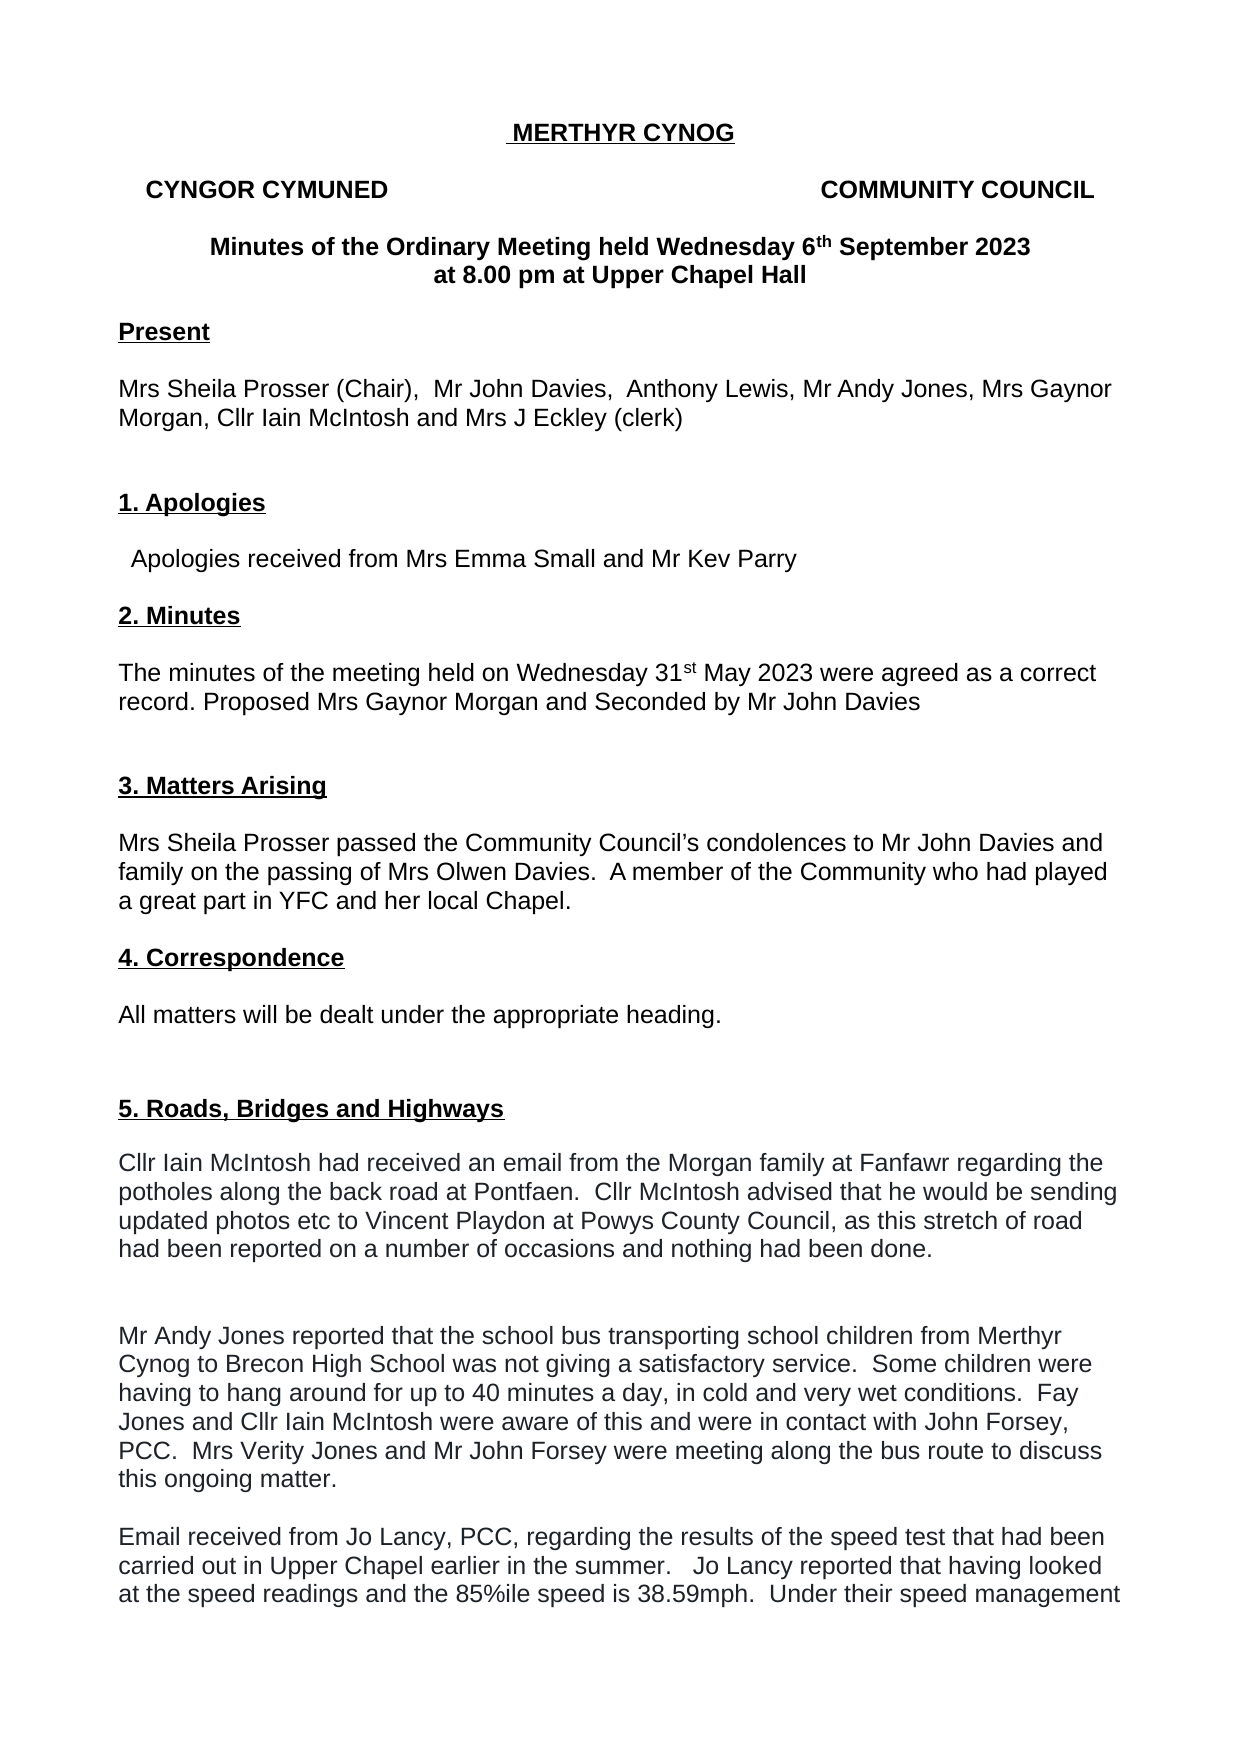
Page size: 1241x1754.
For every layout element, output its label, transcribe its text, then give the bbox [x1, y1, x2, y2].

text Present [118, 317, 1122, 346]
text MERTHYR CYNOG [118, 118, 1122, 147]
text 2. Minutes [118, 601, 1122, 630]
text 5. Roads, Bridges and Highways [118, 1094, 1122, 1123]
text Minutes of the Ordinary Meeting held Wednesday 6th September 2023 [118, 232, 1122, 260]
text Apologies received from Mrs Emma Small and Mr Kev Parry [118, 544, 1122, 573]
text All matters will be dealt under the appropriate heading. [118, 1000, 1122, 1029]
text 3. Matters Arising [118, 771, 1122, 800]
text Mr Andy Jones reported that the school bus transporting school children from Merthyr Cynog to Brecon High School was not giving a satisfactory service. Some children were having to hang around for up to 40 minutes a day, in cold and very wet conditions. Fay Jones and Cllr Iain McIntosh were aware of this and were in contact with John Forsey, PCC. Mrs Verity Jones and Mr John Forsey were meeting along the bus route to discuss this ongoing matter. [118, 1321, 1122, 1493]
text The minutes of the meeting held on Wednesday 31st May 2023 were agreed as a correct record. Proposed Mrs Gaynor Morgan and Seconded by Mr John Davies [118, 658, 1122, 715]
text 1. Apologies [118, 487, 1122, 516]
text Mrs Sheila Prosser passed the Community Council’s condolences to Mr John Davies and family on the passing of Mrs Olwen Davies. A member of the Community who had played a great part in YFC and her local Chapel. [118, 828, 1122, 914]
text at 8.00 pm at Upper Chapel Hall [118, 260, 1122, 289]
text Email received from Jo Lancy, PCC, regarding the results of the speed test that had been carried out in Upper Chapel earlier in the summer. Jo Lancy reported that having looked at the speed readings and the 85%ile speed is 38.59mph. Under their speed management [118, 1522, 1122, 1608]
text Cllr Iain McIntosh had received an email from the Morgan family at Fanfawr regarding the potholes along the back road at Pontfaen. Cllr McIntosh advised that he would be sending updated photos etc to Vincent Playdon at Powys County Council, as this stretch of road had been reported on a number of occasions and nothing had been done. [118, 1148, 1122, 1263]
text Mrs Sheila Prosser (Chair), Mr John Davies, Anthony Lewis, Mr Andy Jones, Mrs Gaynor Morgan, Cllr Iain McIntosh and Mrs J Eckley (clerk) [118, 374, 1122, 431]
text 4. Correspondence [118, 943, 1122, 972]
text CYNGOR CYMUNED COMMUNITY COUNCIL [118, 175, 1122, 204]
